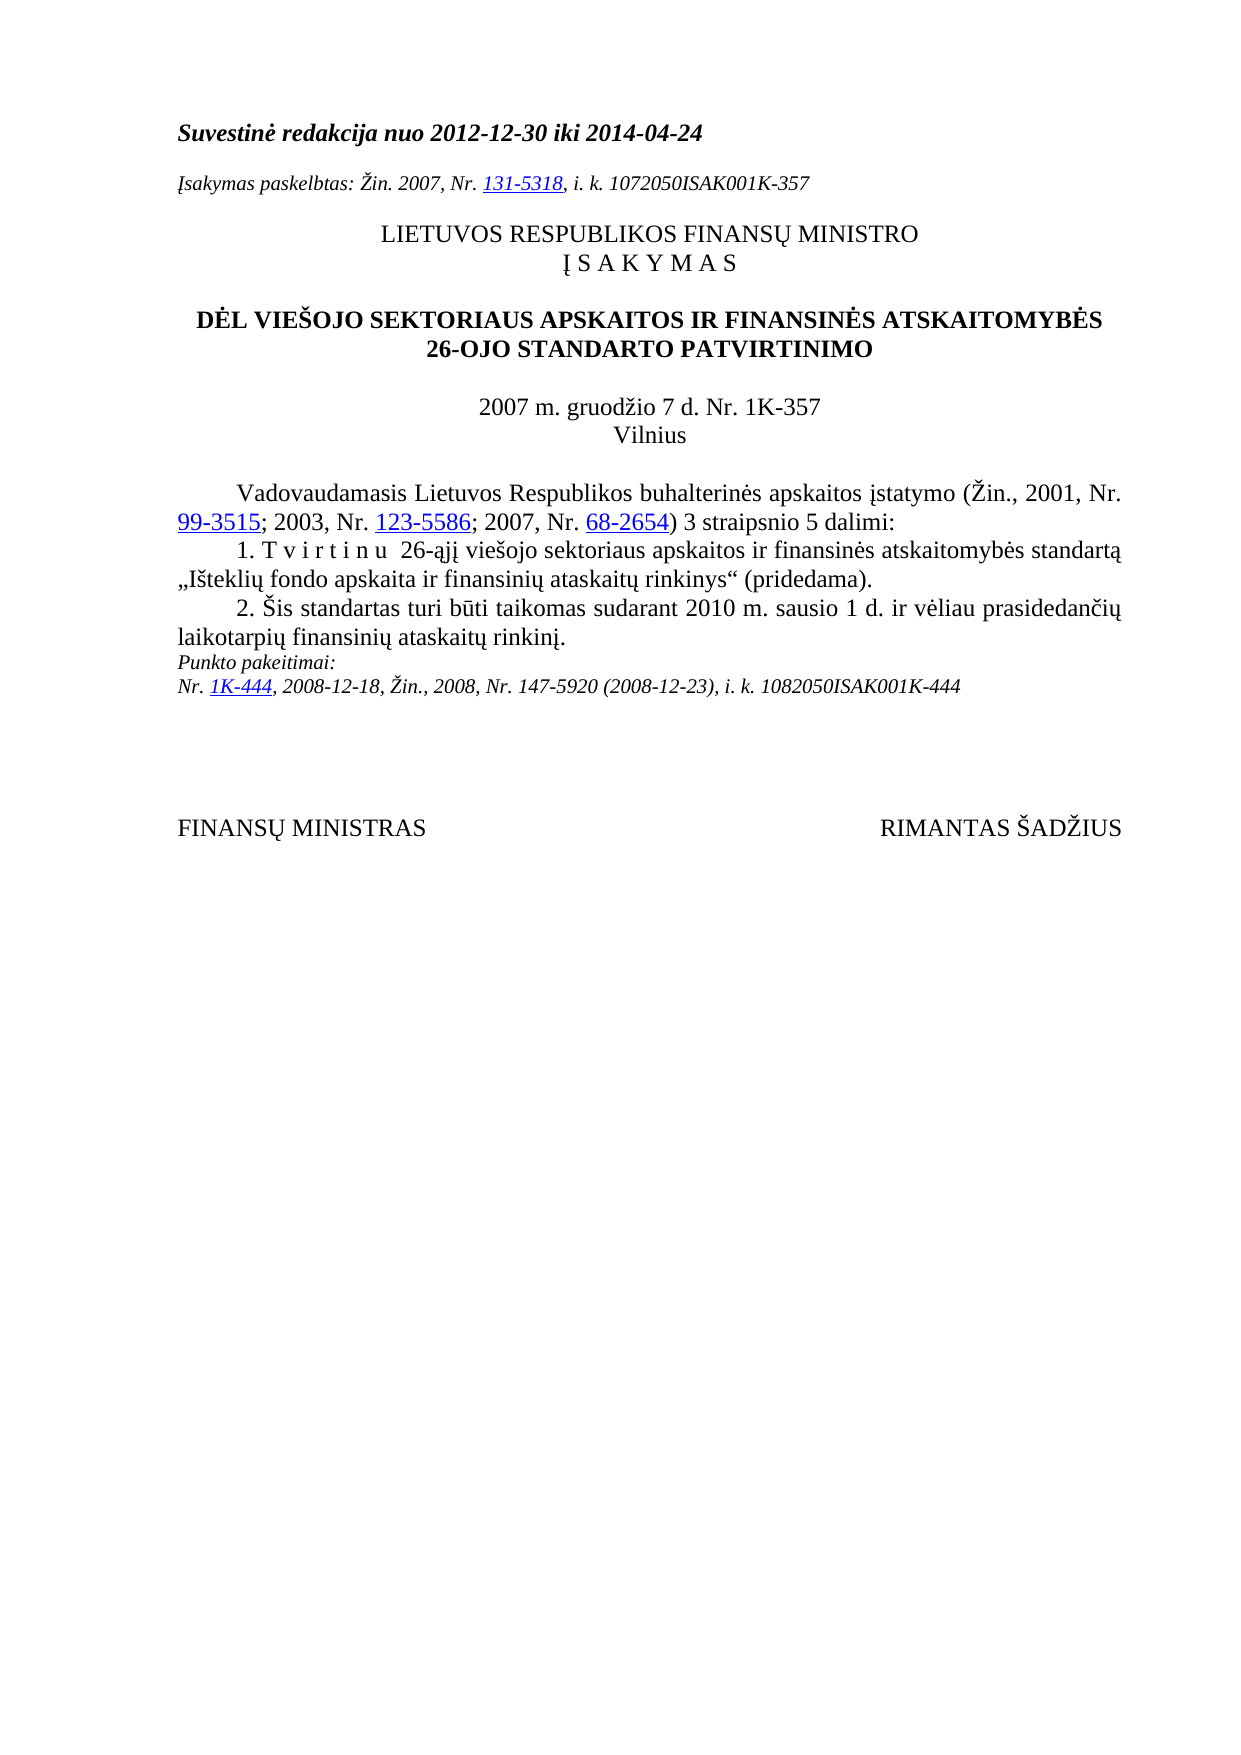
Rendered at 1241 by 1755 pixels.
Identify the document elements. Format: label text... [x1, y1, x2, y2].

text Nr. 1K-444, 2008-12-18, Žin., 2008, Nr. 147-5920 (2008-12-23), i. k. 1082050ISAK001K-444 [177, 674, 1122, 698]
text ĮSAKYMAS [177, 248, 1122, 277]
text 1. Tvirtinu 26-ąjį viešojo sektoriaus apskaitos ir finansinės atskaitomybės standartą „Išteklių fondo apskaita ir finansinių ataskaitų rinkinys“ (pridedama). [177, 535, 1122, 593]
text Suvestinė redakcija nuo 2012-12-30 iki 2014-04-24 [177, 118, 1122, 147]
text 2. Šis standartas turi būti taikomas sudarant 2010 m. sausio 1 d. ir vėliau prasidedančių laikotarpių finansinių ataskaitų rinkinį. [177, 593, 1122, 650]
text Vadovaudamasis Lietuvos Respublikos buhalterinės apskaitos įstatymo (Žin., 2001, Nr. 99-3515; 2003, Nr. 123-5586; 2007, Nr. 68-2654) 3 straipsnio 5 dalimi: [177, 478, 1122, 535]
text Punkto pakeitimai: [177, 650, 1122, 674]
text FINANSŲ MINISTRAS RIMANTAS ŠADŽIUS [177, 813, 1122, 842]
text Įsakymas paskelbtas: Žin. 2007, Nr. 131-5318, i. k. 1072050ISAK001K-357 [177, 171, 1122, 195]
text 2007 m. gruodžio 7 d. Nr. 1K-357 [177, 392, 1122, 420]
text DĖL VIEŠOJO SEKTORIAUS APSKAITOS IR FINANSINĖS ATSKAITOMYBĖS 26-OJO STANDARTO PATVIRTINIMO [177, 305, 1122, 363]
text Vilnius [177, 420, 1122, 449]
text LIETUVOS RESPUBLIKOS FINANSŲ MINISTRO [177, 219, 1122, 248]
